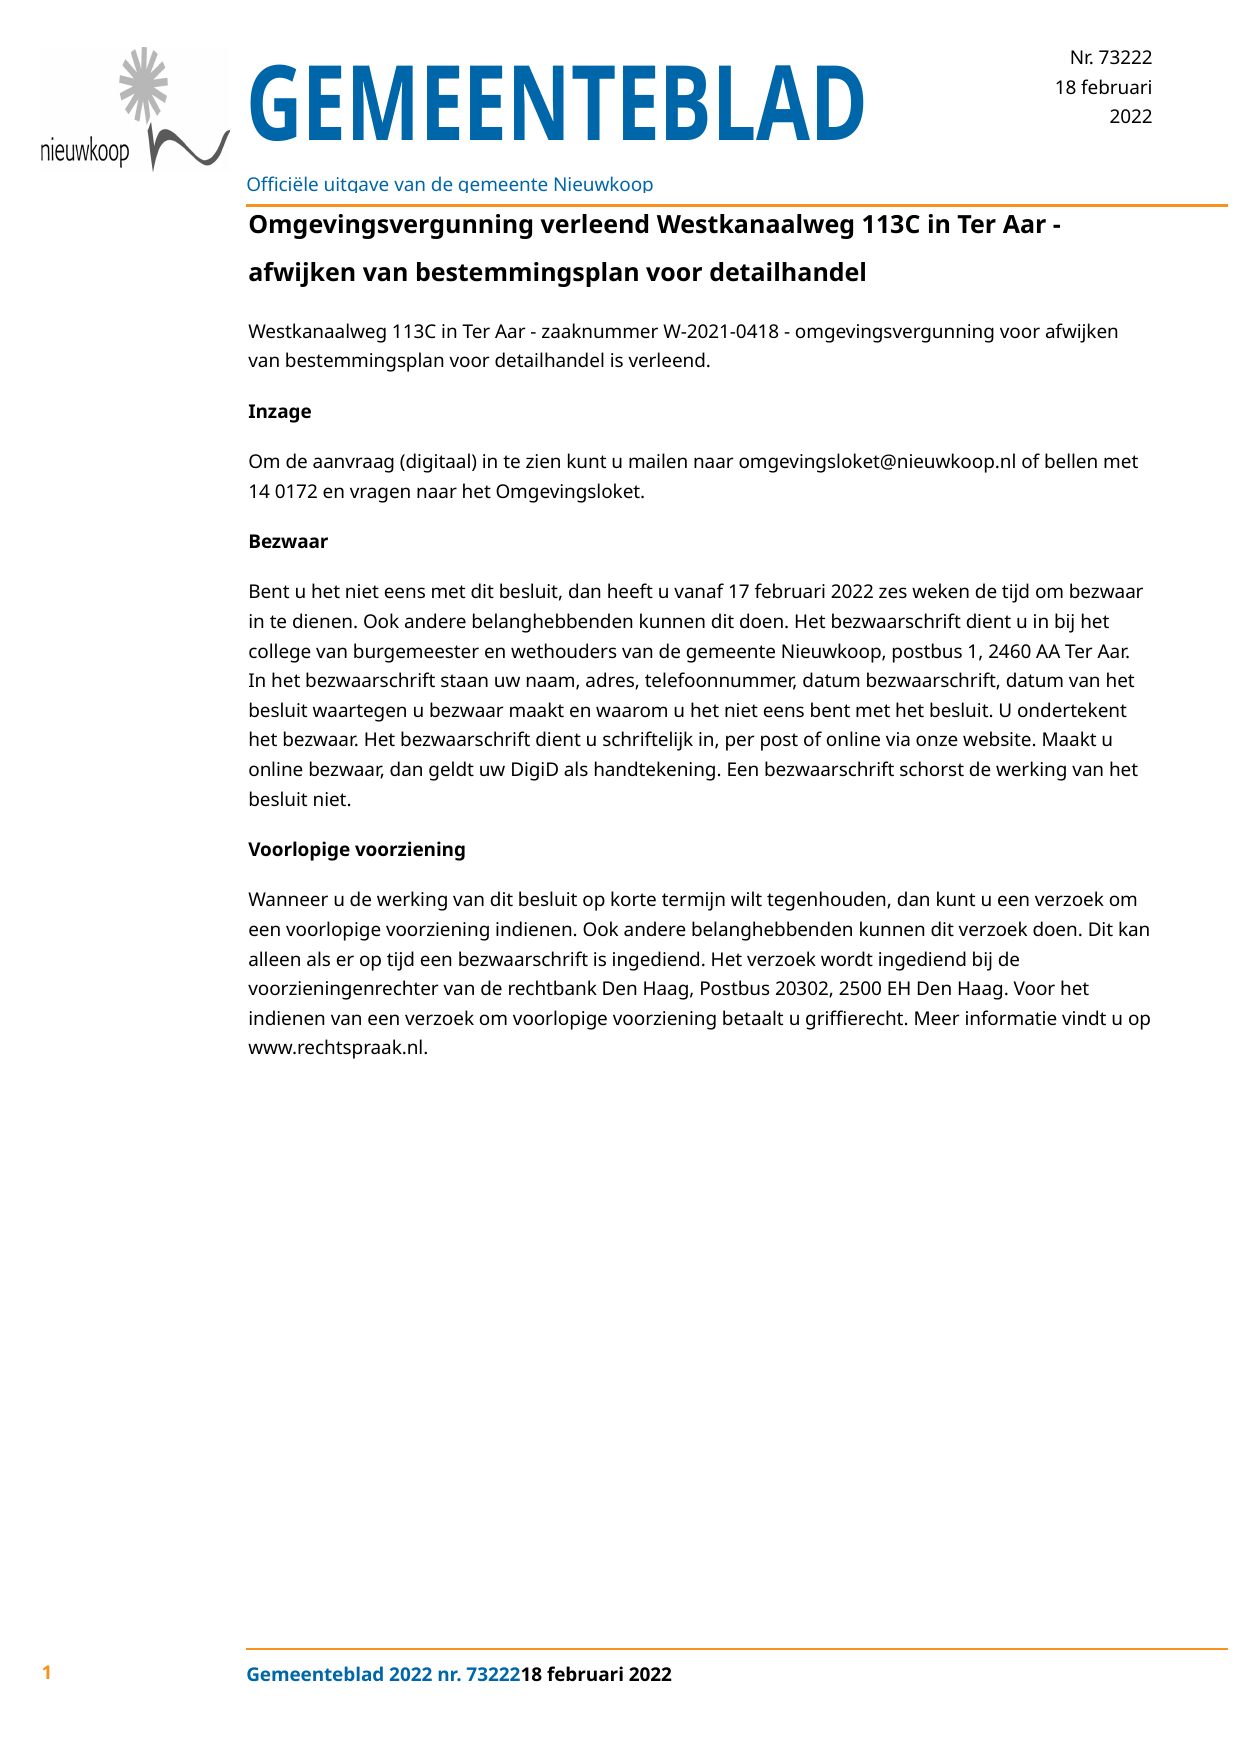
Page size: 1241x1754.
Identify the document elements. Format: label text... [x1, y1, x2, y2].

text Wanneer u de werking van dit besluit op korte termijn wilt tegenhouden, dan kunt u een verzoek om een voorlopige voorziening indienen. Ook andere belanghebbenden kunnen dit verzoek doen. Dit kan alleen als er op tijd een bezwaarschrift is ingediend. Het verzoek wordt ingediend bij de voorzieningenrechter van de rechtbank Den Haag, Postbus 20302, 2500 EH Den Haag. Voor het indienen van een verzoek om voorlopige voorziening betaalt u griffierecht. Meer informatie vindt u op www.rechtspraak.nl. [248, 887, 1152, 1060]
text Omgevingsvergunning verleend Westkanaalweg 113C in Ter Aar - afwijken van bestemmingsplan voor detailhandel [248, 207, 1152, 288]
picture [41, 47, 231, 172]
text Bent u het niet eens met dit besluit, dan heeft u vanaf 17 februari 2022 zes weken de tijd om bezwaar in te dienen. Ook andere belanghebbenden kunnen dit doen. Het bezwaarschrift dient u in bij het college van burgemeester en wethouders van de gemeente Nieuwkoop, postbus 1, 2460 AA Ter Aar. In het bezwaarschrift staan uw naam, adres, telefoonnummer, datum bezwaarschrift, datum van het besluit waartegen u bezwaar maakt en waarom u het niet eens bent met het besluit. U ondertekent het bezwaar. Het bezwaarschrift dient u schriftelijk in, per post of online via onze website. Maakt u online bezwaar, dan geldt uw DigiD als handtekening. Een bezwaarschrift schorst de werking van het besluit niet. [248, 579, 1152, 812]
text Inzage [248, 398, 1152, 424]
text Om de aanvraag (digitaal) in te zien kunt u mailen naar omgevingsloket@nieuwkoop.nl of bellen met 14 0172 en vragen naar het Omgevingsloket. [248, 448, 1152, 504]
text Bezwaar [248, 528, 1152, 554]
text Voorlopige voorziening [248, 836, 1152, 862]
text Westkanaalweg 113C in Ter Aar - zaaknummer W-2021-0418 - omgevingsvergunning voor afwijken van bestemmingsplan voor detailhandel is verleend. [248, 318, 1152, 373]
